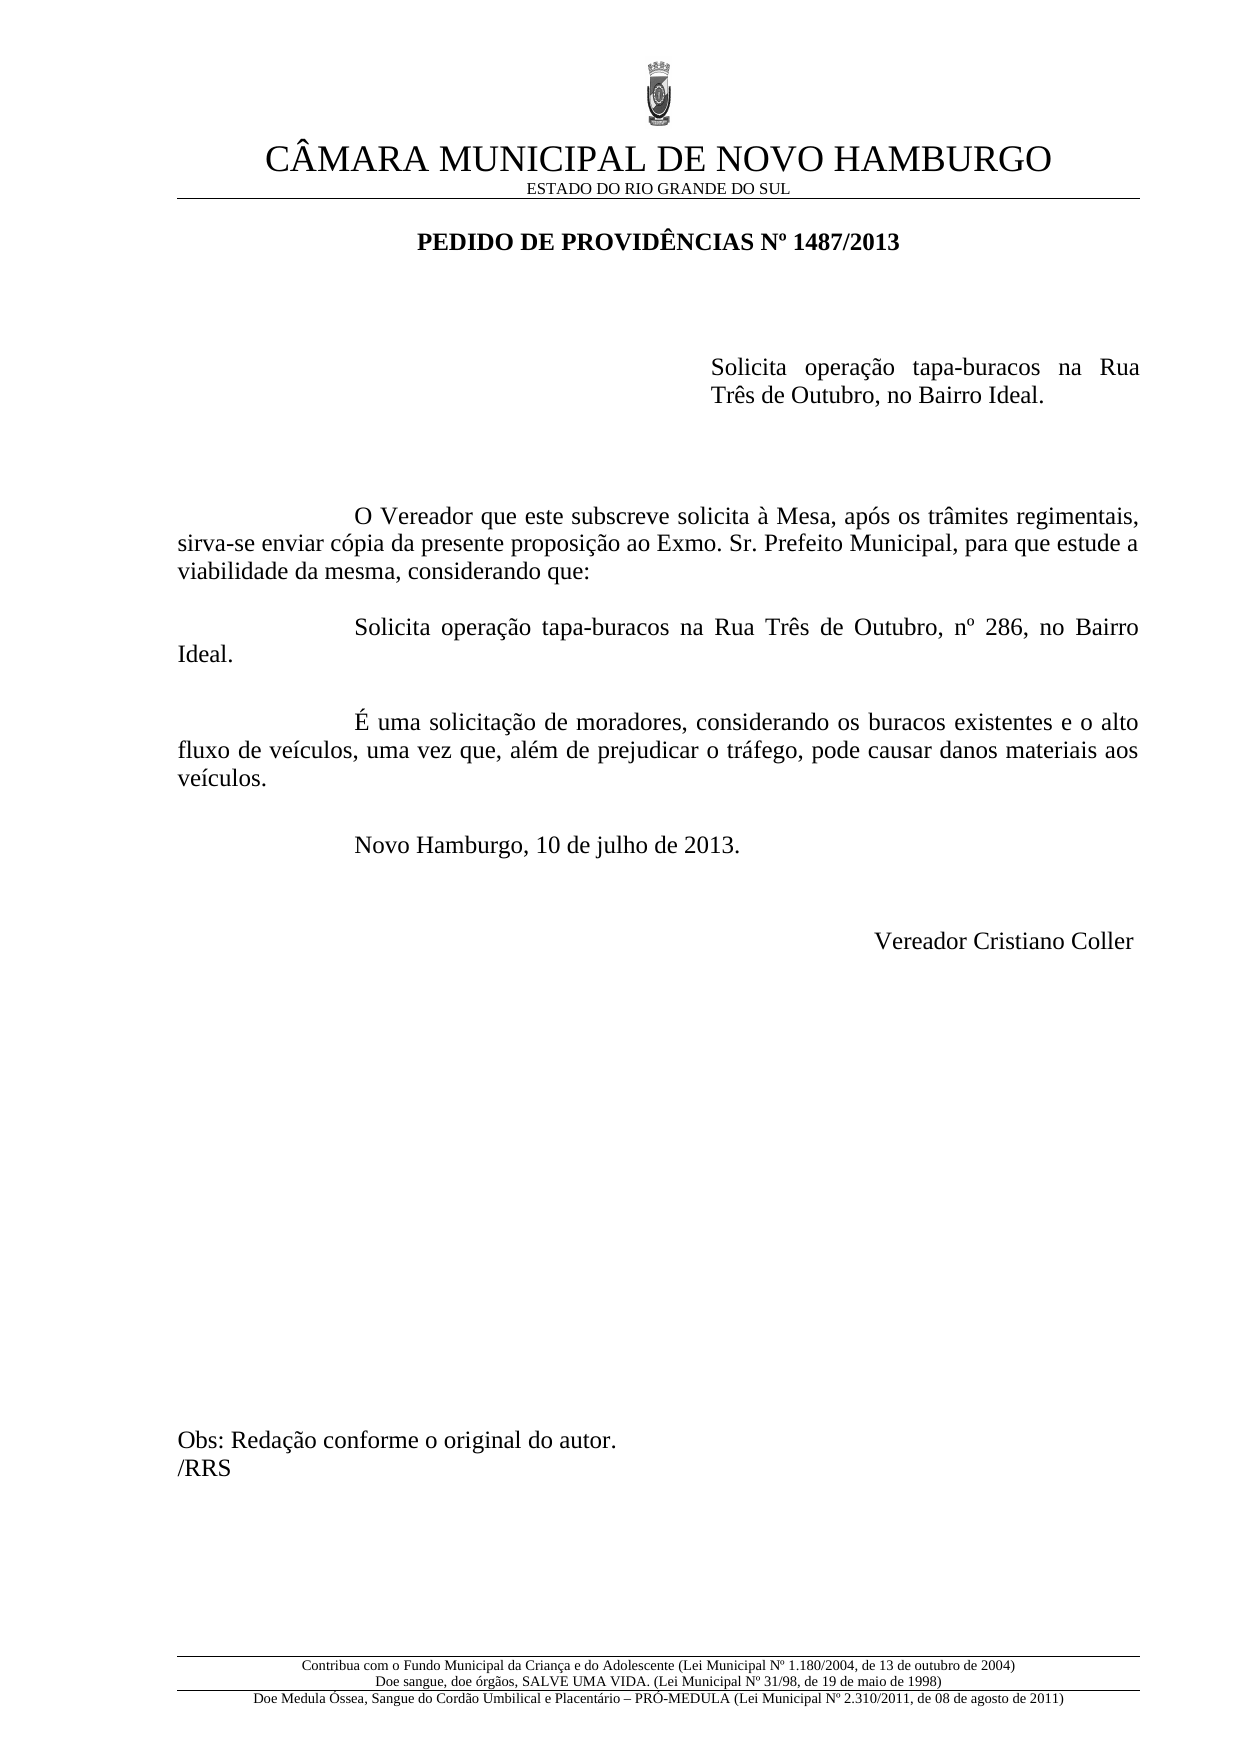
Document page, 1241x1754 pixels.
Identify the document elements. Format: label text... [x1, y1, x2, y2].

text Solicita operação tapa-buracos na Rua Três de Outubro, no Bairro Ideal. [711, 353, 1140, 409]
text /RRS [177, 1454, 1140, 1481]
text Obs: Redação conforme o original do autor. [177, 1426, 1140, 1454]
text Solicita operação tapa-buracos na Rua Três de Outubro, nº 286, no Bairro Ideal. [177, 613, 1140, 668]
text Vereador Cristiano Coller [177, 927, 1140, 955]
text O Vereador que este subscreve solicita à Mesa, após os trâmites regimentais, sirva-se enviar cópia da presente proposição ao Exmo. Sr. Prefeito Municipal, para que estude a viabilidade da mesma, considerando que: [177, 502, 1140, 585]
text PEDIDO DE PROVIDÊNCIAS Nº 1487/2013 [177, 228, 1140, 256]
text Novo Hamburgo, 10 de julho de 2013. [177, 832, 1140, 859]
text É uma solicitação de moradores, considerando os buracos existentes e o alto fluxo de veículos, uma vez que, além de prejudicar o tráfego, pode causar danos materiais aos veículos. [177, 708, 1140, 791]
